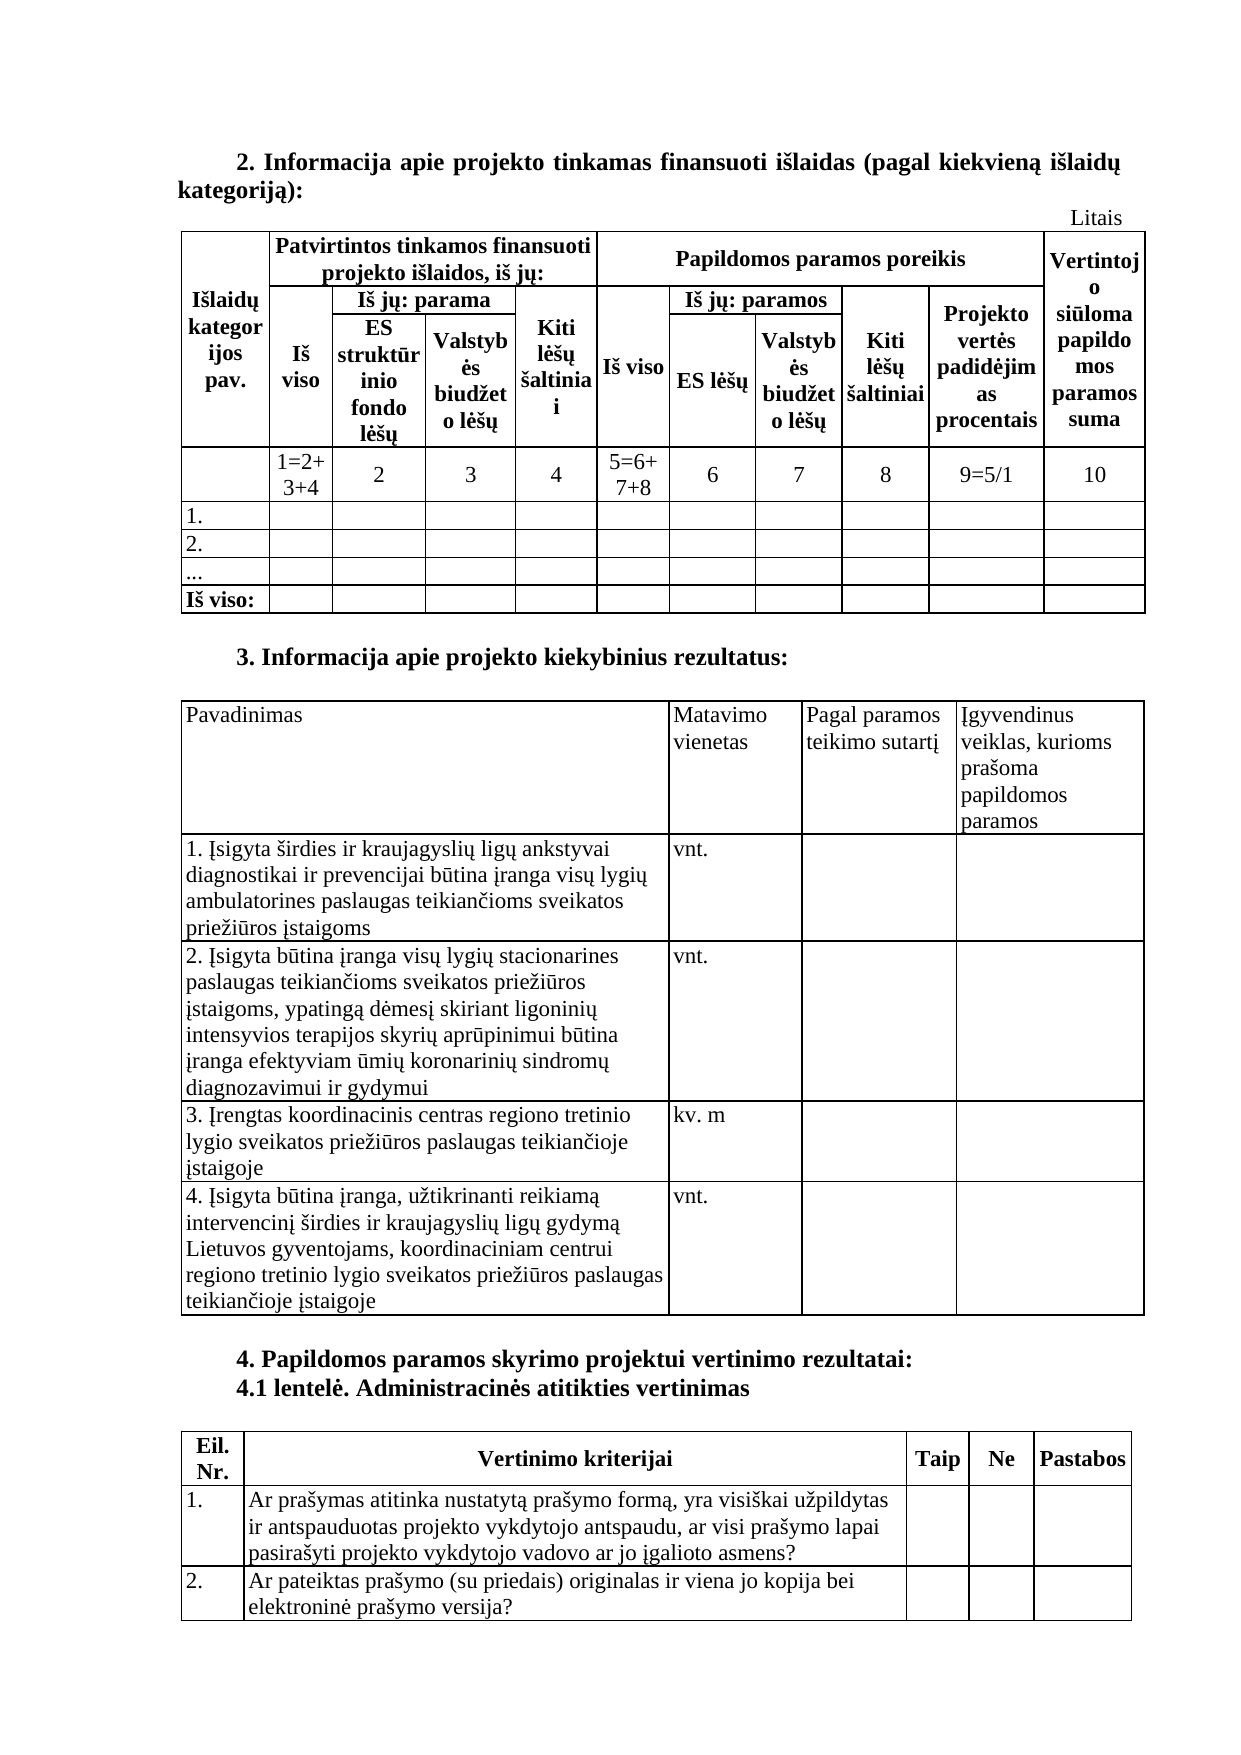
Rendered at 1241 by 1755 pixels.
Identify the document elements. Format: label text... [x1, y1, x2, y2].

table_cell [751, 502, 755, 528]
table_cell Iš viso [270, 287, 332, 446]
table_header Pavadinimas [182, 702, 668, 833]
table_cell 7 [756, 448, 841, 501]
table_header Išlaidų kategorijos pav. [182, 232, 269, 446]
table_cell 6 [670, 448, 755, 501]
table_cell 10 [1045, 448, 1144, 501]
table_cell 9=5/1 [930, 448, 1043, 501]
table_cell [421, 502, 425, 528]
table_cell [511, 502, 515, 528]
table_header Vertintojo siūloma papildomos paramos suma [1045, 232, 1144, 446]
table_cell [957, 1182, 1143, 1314]
table_cell [803, 1102, 956, 1181]
table_cell Valstybės biudžeto lėšų [426, 315, 515, 446]
table_cell 4 [516, 448, 596, 501]
table_cell [957, 1102, 1143, 1181]
table_cell 5=6+ 7+8 [665, 448, 669, 501]
table_cell vnt. [670, 1182, 801, 1314]
table_cell [803, 835, 956, 940]
text 4.1 lentelė. Administracinės atitikties vertinimas [177, 1373, 1122, 1402]
table_cell Kiti lėšų šaltiniai [843, 287, 928, 446]
table_cell vnt. [670, 942, 801, 1100]
table_cell [328, 502, 332, 528]
table_cell [421, 530, 425, 556]
table_cell [670, 558, 674, 584]
table_cell 1. [265, 502, 269, 528]
table_cell ... [182, 558, 186, 584]
table_cell [670, 530, 674, 556]
text 4. Papildomos paramos skyrimo projektui vertinimo rezultatai: [177, 1344, 1122, 1373]
text 2. Informacija apie projekto tinkamas finansuoti išlaidas (pagal kiekvieną išlaidų kategoriją): [177, 147, 1122, 204]
table_cell Iš viso [598, 287, 669, 446]
table_cell [751, 586, 755, 612]
table_cell [907, 1567, 968, 1620]
table_cell [328, 558, 332, 584]
table_cell kv. m [670, 1102, 801, 1181]
table_header Papildomos paramos poreikis [598, 232, 1043, 285]
table_cell 1. [182, 1486, 243, 1565]
table_cell [1035, 1567, 1131, 1620]
table_cell 2 [333, 448, 425, 501]
table_cell 8 [843, 448, 928, 501]
table_cell [803, 942, 956, 1100]
text 3. Informacija apie projekto kiekybinius rezultatus: [177, 642, 1122, 671]
table_cell [670, 502, 674, 528]
table_cell ... [265, 558, 269, 584]
table_header Eil. Nr. [182, 1432, 186, 1485]
table_cell ES struktūrinio fondo lėšų [421, 315, 425, 446]
table_cell [751, 558, 755, 584]
table_cell [665, 502, 669, 528]
table_cell [421, 586, 425, 612]
table_cell Projekto vertės padidėjimas procentais [930, 287, 1043, 446]
table_cell [665, 586, 669, 612]
table_cell [751, 530, 755, 556]
table_cell [970, 1486, 1033, 1565]
table_cell [421, 558, 425, 584]
table_cell [511, 558, 515, 584]
table_cell Valstybės biudžeto lėšų [756, 315, 841, 446]
table_header Pagal paramos teikimo sutartį [803, 702, 956, 833]
table_cell [665, 558, 669, 584]
table_header Taip [907, 1432, 968, 1485]
table_header Matavimo vienetas [670, 702, 801, 833]
table_cell [670, 586, 674, 612]
table_cell [511, 530, 515, 556]
table_cell [182, 448, 269, 501]
table_cell vnt. [670, 835, 801, 940]
table_cell [957, 835, 1143, 940]
table_cell [957, 942, 1143, 1100]
table_cell 3 [426, 448, 515, 501]
table_cell [803, 1182, 956, 1314]
table_header Vertinimo kriterijai [245, 1432, 906, 1485]
table_cell 2. [182, 1567, 243, 1620]
table_cell [665, 530, 669, 556]
table_cell [907, 1486, 968, 1565]
table_cell 2. [265, 530, 269, 556]
text Litais [177, 204, 1122, 231]
table_cell [1035, 1486, 1131, 1565]
table_cell [328, 586, 332, 612]
table_cell [970, 1567, 1033, 1620]
table_cell [328, 530, 332, 556]
table_cell 2. [182, 530, 186, 556]
table_header Ne [970, 1432, 1033, 1485]
table_cell [511, 586, 515, 612]
table_cell ES lėšų [670, 315, 755, 446]
table_cell 1=2+ 3+4 [328, 448, 332, 501]
table_header Pastabos [1035, 1432, 1131, 1485]
table_cell 1. [182, 502, 186, 528]
table_cell Kiti lėšų šaltiniai [516, 287, 596, 446]
